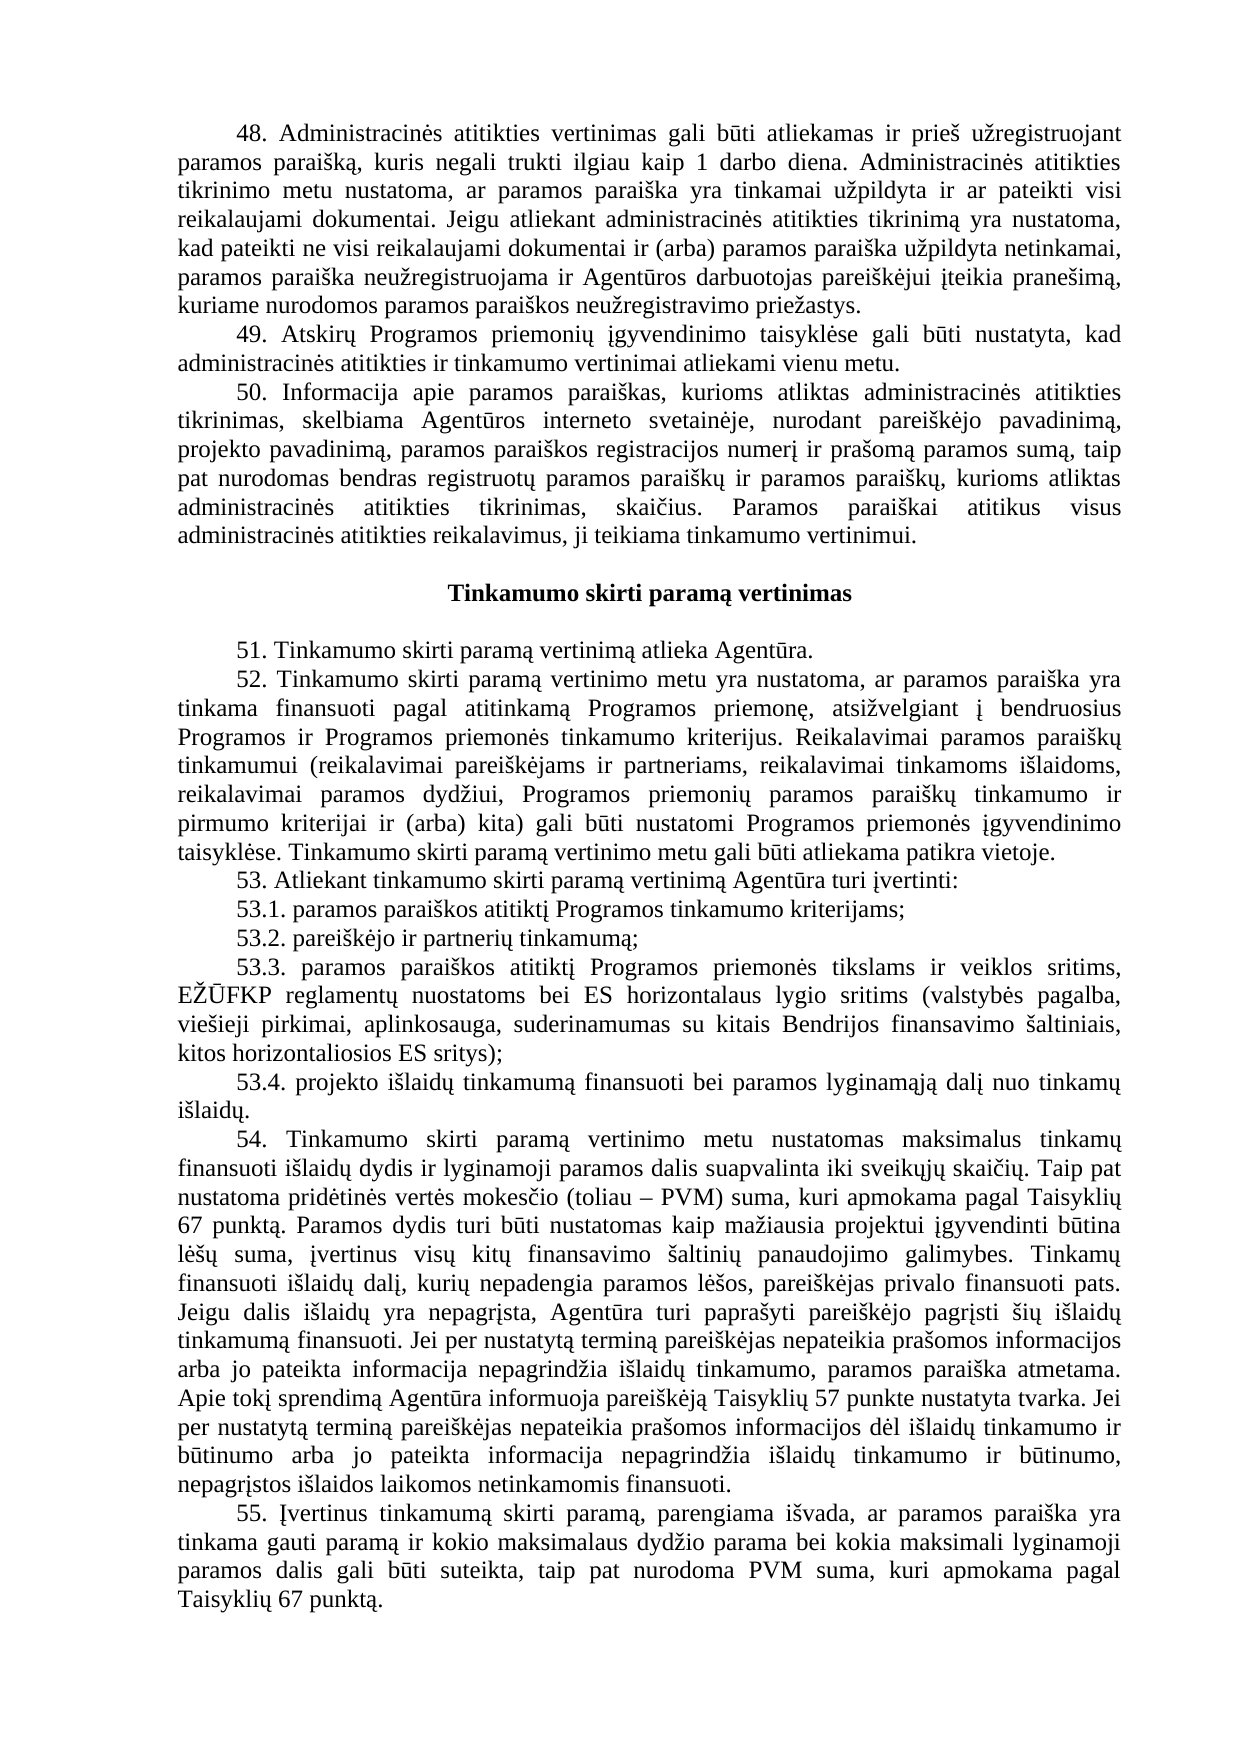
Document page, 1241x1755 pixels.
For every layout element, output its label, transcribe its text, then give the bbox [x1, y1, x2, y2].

text 53.1. paramos paraiškos atitiktį Programos tinkamumo kriterijams; [177, 894, 1122, 923]
text 55. Įvertinus tinkamumą skirti paramą, parengiama išvada, ar paramos paraiška yra tinkama gauti paramą ir kokio maksimalaus dydžio parama bei kokia maksimali lyginamoji paramos dalis gali būti suteikta, taip pat nurodoma PVM suma, kuri apmokama pagal Taisyklių 67 punktą. [177, 1498, 1122, 1613]
text 53.2. pareiškėjo ir partnerių tinkamumą; [177, 923, 1122, 952]
text 52. Tinkamumo skirti paramą vertinimo metu yra nustatoma, ar paramos paraiška yra tinkama finansuoti pagal atitinkamą Programos priemonę, atsižvelgiant į bendruosius Programos ir Programos priemonės tinkamumo kriterijus. Reikalavimai paramos paraiškų tinkamumui (reikalavimai pareiškėjams ir partneriams, reikalavimai tinkamoms išlaidoms, reikalavimai paramos dydžiui, Programos priemonių paramos paraiškų tinkamumo ir pirmumo kriterijai ir (arba) kita) gali būti nustatomi Programos priemonės įgyvendinimo taisyklėse. Tinkamumo skirti paramą vertinimo metu gali būti atliekama patikra vietoje. [177, 664, 1122, 866]
text 50. Informacija apie paramos paraiškas, kurioms atliktas administracinės atitikties tikrinimas, skelbiama Agentūros interneto svetainėje, nurodant pareiškėjo pavadinimą, projekto pavadinimą, paramos paraiškos registracijos numerį ir prašomą paramos sumą, taip pat nurodomas bendras registruotų paramos paraiškų ir paramos paraiškų, kurioms atliktas administracinės atitikties tikrinimas, skaičius. Paramos paraiškai atitikus visus administracinės atitikties reikalavimus, ji teikiama tinkamumo vertinimui. [177, 377, 1122, 549]
text 54. Tinkamumo skirti paramą vertinimo metu nustatomas maksimalus tinkamų finansuoti išlaidų dydis ir lyginamoji paramos dalis suapvalinta iki sveikųjų skaičių. Taip pat nustatoma pridėtinės vertės mokesčio (toliau – PVM) suma, kuri apmokama pagal Taisyklių 67 punktą. Paramos dydis turi būti nustatomas kaip mažiausia projektui įgyvendinti būtina lėšų suma, įvertinus visų kitų finansavimo šaltinių panaudojimo galimybes. Tinkamų finansuoti išlaidų dalį, kurių nepadengia paramos lėšos, pareiškėjas privalo finansuoti pats. Jeigu dalis išlaidų yra nepagrįsta, Agentūra turi paprašyti pareiškėjo pagrįsti šių išlaidų tinkamumą finansuoti. Jei per nustatytą terminą pareiškėjas nepateikia prašomos informacijos arba jo pateikta informacija nepagrindžia išlaidų tinkamumo, paramos paraiška atmetama. Apie tokį sprendimą Agentūra informuoja pareiškėją Taisyklių 57 punkte nustatyta tvarka. Jei per nustatytą terminą pareiškėjas nepateikia prašomos informacijos dėl išlaidų tinkamumo ir būtinumo arba jo pateikta informacija nepagrindžia išlaidų tinkamumo ir būtinumo, nepagrįstos išlaidos laikomos netinkamomis finansuoti. [177, 1124, 1122, 1498]
text 53.3. paramos paraiškos atitiktį Programos priemonės tikslams ir veiklos sritims, EŽŪFKP reglamentų nuostatoms bei ES horizontalaus lygio sritims (valstybės pagalba, viešieji pirkimai, aplinkosauga, suderinamumas su kitais Bendrijos finansavimo šaltiniais, kitos horizontaliosios ES sritys); [177, 952, 1122, 1067]
text Tinkamumo skirti paramą vertinimas [177, 578, 1122, 607]
text 49. Atskirų Programos priemonių įgyvendinimo taisyklėse gali būti nustatyta, kad administracinės atitikties ir tinkamumo vertinimai atliekami vienu metu. [177, 319, 1122, 377]
text 48. Administracinės atitikties vertinimas gali būti atliekamas ir prieš užregistruojant paramos paraišką, kuris negali trukti ilgiau kaip 1 darbo diena. Administracinės atitikties tikrinimo metu nustatoma, ar paramos paraiška yra tinkamai užpildyta ir ar pateikti visi reikalaujami dokumentai. Jeigu atliekant administracinės atitikties tikrinimą yra nustatoma, kad pateikti ne visi reikalaujami dokumentai ir (arba) paramos paraiška užpildyta netinkamai, paramos paraiška neužregistruojama ir Agentūros darbuotojas pareiškėjui įteikia pranešimą, kuriame nurodomos paramos paraiškos neužregistravimo priežastys. [177, 118, 1122, 319]
text 51. Tinkamumo skirti paramą vertinimą atlieka Agentūra. [177, 636, 1122, 664]
text 53. Atliekant tinkamumo skirti paramą vertinimą Agentūra turi įvertinti: [177, 866, 1122, 894]
text 53.4. projekto išlaidų tinkamumą finansuoti bei paramos lyginamąją dalį nuo tinkamų išlaidų. [177, 1067, 1122, 1124]
